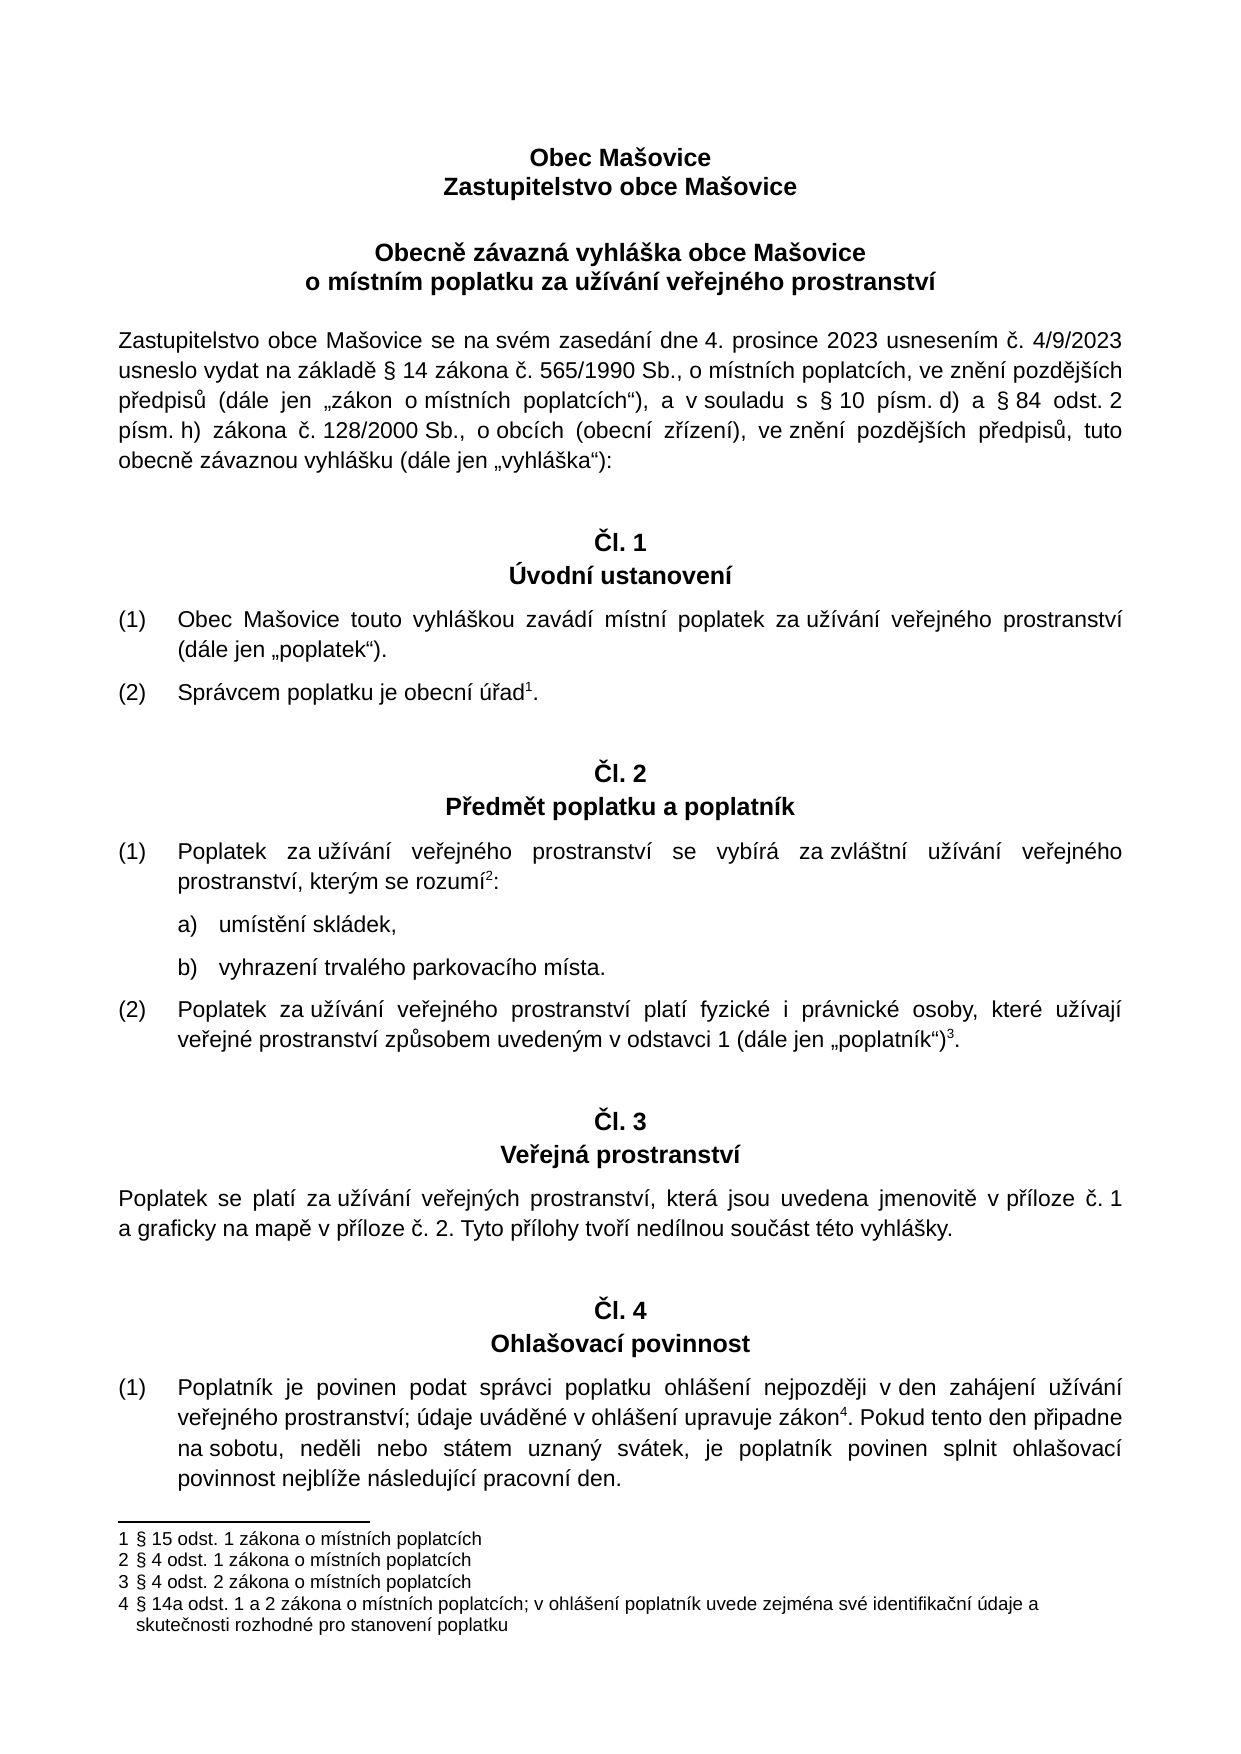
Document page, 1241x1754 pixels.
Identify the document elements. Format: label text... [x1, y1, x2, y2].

title Obec Mašovice Zastupitelstvo obce Mašovice [118, 143, 1122, 201]
list umístění skládek, [177, 911, 1122, 937]
text Poplatek se platí za užívání veřejných prostranství, která jsou uvedena jmenovitě v příloze č. 1 a graficky na mapě v příloze č. 2. Tyto přílohy tvoří nedílnou součást této vyhlášky. [118, 1185, 1122, 1242]
list Obec Mašovice touto vyhláškou zavádí místní poplatek za užívání veřejného prostranství (dále jen „poplatek“). [118, 606, 1122, 663]
list Poplatek za užívání veřejného prostranství se vybírá za zvláštní užívání veřejného prostranství, kterým se rozumí: [118, 838, 1122, 894]
list Správcem poplatku je obecní úřad. [118, 679, 1122, 706]
list vyhrazení trvalého parkovacího místa. [177, 953, 1122, 980]
list § 4 odst. 2 zákona o místních poplatcích [118, 1571, 1122, 1592]
list Poplatek za užívání veřejného prostranství platí fyzické i právnické osoby, které užívají veřejné prostranství způsobem uvedeným v odstavci 1 (dále jen „poplatník“). [118, 996, 1122, 1053]
subtitle Čl. 3 Veřejná prostranství [118, 1107, 1122, 1168]
list § 14a odst. 1 a 2 zákona o místních poplatcích; v ohlášení poplatník uvede zejména své identifikační údaje a skutečnosti rozhodné pro stanovení poplatku [118, 1592, 1122, 1635]
text Zastupitelstvo obce Mašovice se na svém zasedání dne 4. prosince 2023 usnesením č. 4/9/2023 usneslo vydat na základě § 14 zákona č. 565/1990 Sb., o místních poplatcích, ve znění pozdějších předpisů (dále jen „zákon o místních poplatcích“), a v souladu s § 10 písm. d) a § 84 odst. 2 písm. h) zákona č. 128/2000 Sb., o obcích (obecní zřízení), ve znění pozdějších předpisů, tuto obecně závaznou vyhlášku (dále jen „vyhláška“): [118, 327, 1122, 474]
list § 15 odst. 1 zákona o místních poplatcích [118, 1528, 1122, 1549]
subtitle Čl. 4 Ohlašovací povinnost [118, 1296, 1122, 1357]
list § 4 odst. 1 zákona o místních poplatcích [118, 1549, 1122, 1571]
subtitle Obecně závazná vyhláška obce Mašovice o místním poplatku za užívání veřejného prostranství [118, 238, 1122, 295]
list Poplatník je povinen podat správci poplatku ohlášení nejpozději v den zahájení užívání veřejného prostranství; údaje uváděné v ohlášení upravuje zákon. Pokud tento den připadne na sobotu, neděli nebo státem uznaný svátek, je poplatník povinen splnit ohlašovací povinnost nejblíže následující pracovní den. [118, 1374, 1122, 1491]
subtitle Čl. 2 Předmět poplatku a poplatník [118, 759, 1122, 821]
subtitle Čl. 1 Úvodní ustanovení [118, 528, 1122, 589]
